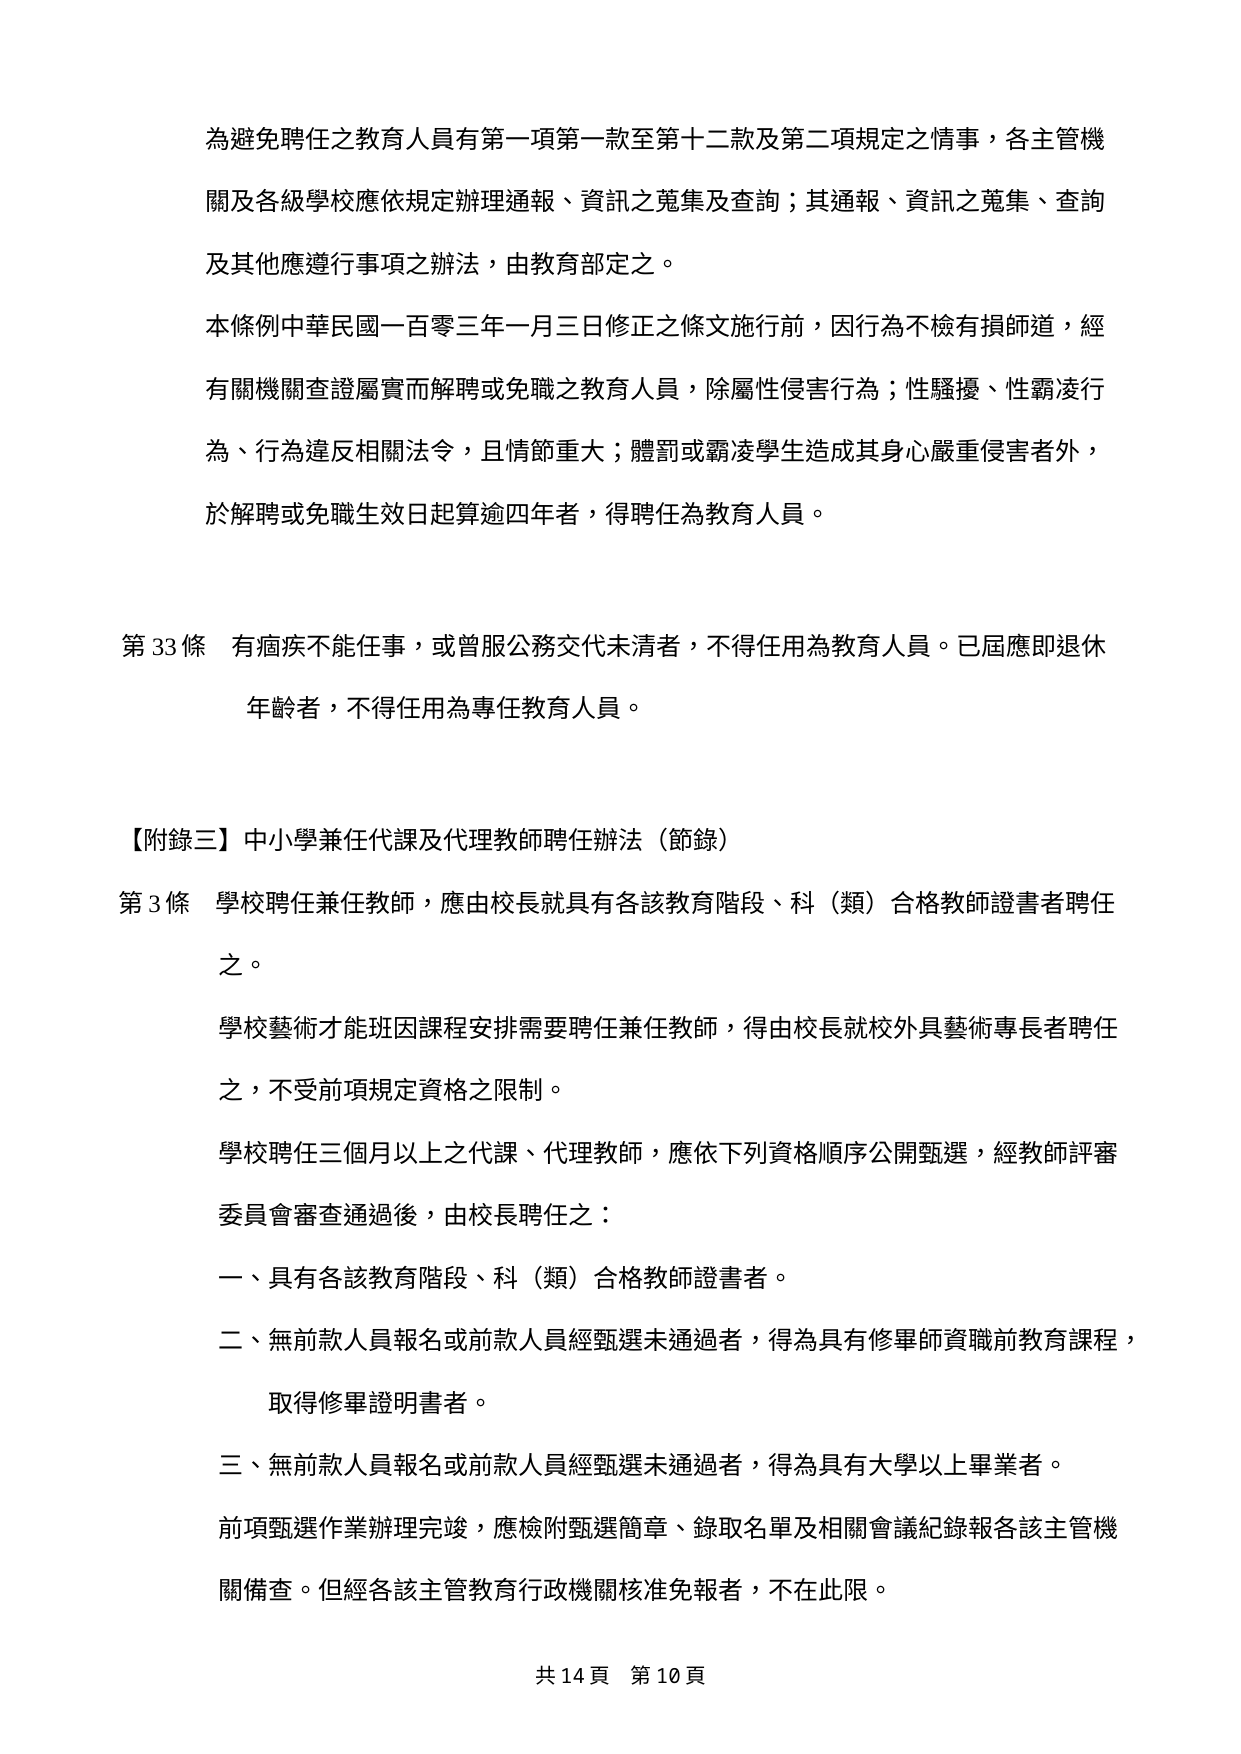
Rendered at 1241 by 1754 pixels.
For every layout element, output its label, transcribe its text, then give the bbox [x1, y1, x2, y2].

text 本條例中華民國一百零三年一月三日修正之條文施行前，因行為不檢有損師道，經有關機關查證屬實而解聘或免職之教育人員，除屬性侵害行為；性騷擾、性霸凌行為、行為違反相關法令，且情節重大；體罰或霸凌學生造成其身心嚴重侵害者外，於解聘或免職生效日起算逾四年者，得聘任為教育人員。 [206, 283, 1122, 533]
text 第3條 學校聘任兼任教師，應由校長就具有各該教育階段、科（類）合格教師證書者聘任之。 [118, 859, 1122, 984]
text 一、具有各該教育階段、科（類）合格教師證書者。 [118, 1234, 1122, 1297]
text 為避免聘任之教育人員有第一項第一款至第十二款及第二項規定之情事，各主管機關及各級學校應依規定辦理通報、資訊之蒐集及查詢；其通報、資訊之蒐集、查詢及其他應遵行事項之辦法，由教育部定之。 [206, 96, 1122, 283]
text 第33條 有痼疾不能任事，或曾服公務交代未清者，不得任用為教育人員。已屆應即退休年齡者，不得任用為專任教育人員。 [122, 603, 1122, 728]
text 學校藝術才能班因課程安排需要聘任兼任教師，得由校長就校外具藝術專長者聘任之，不受前項規定資格之限制。 [218, 984, 1122, 1109]
text 前項甄選作業辦理完竣，應檢附甄選簡章、錄取名單及相關會議紀錄報各該主管機關備查。但經各該主管教育行政機關核准免報者，不在此限。 [218, 1484, 1122, 1609]
text 三、無前款人員報名或前款人員經甄選未通過者，得為具有大學以上畢業者。 [118, 1422, 1122, 1484]
text 學校聘任三個月以上之代課、代理教師，應依下列資格順序公開甄選，經教師評審委員會審查通過後，由校長聘任之： [218, 1109, 1122, 1234]
text 【附錄三】中小學兼任代課及代理教師聘任辦法（節錄） [118, 797, 1122, 859]
text 二、無前款人員報名或前款人員經甄選未通過者，得為具有修畢師資職前教育課程，取得修畢證明書者。 [218, 1297, 1122, 1422]
